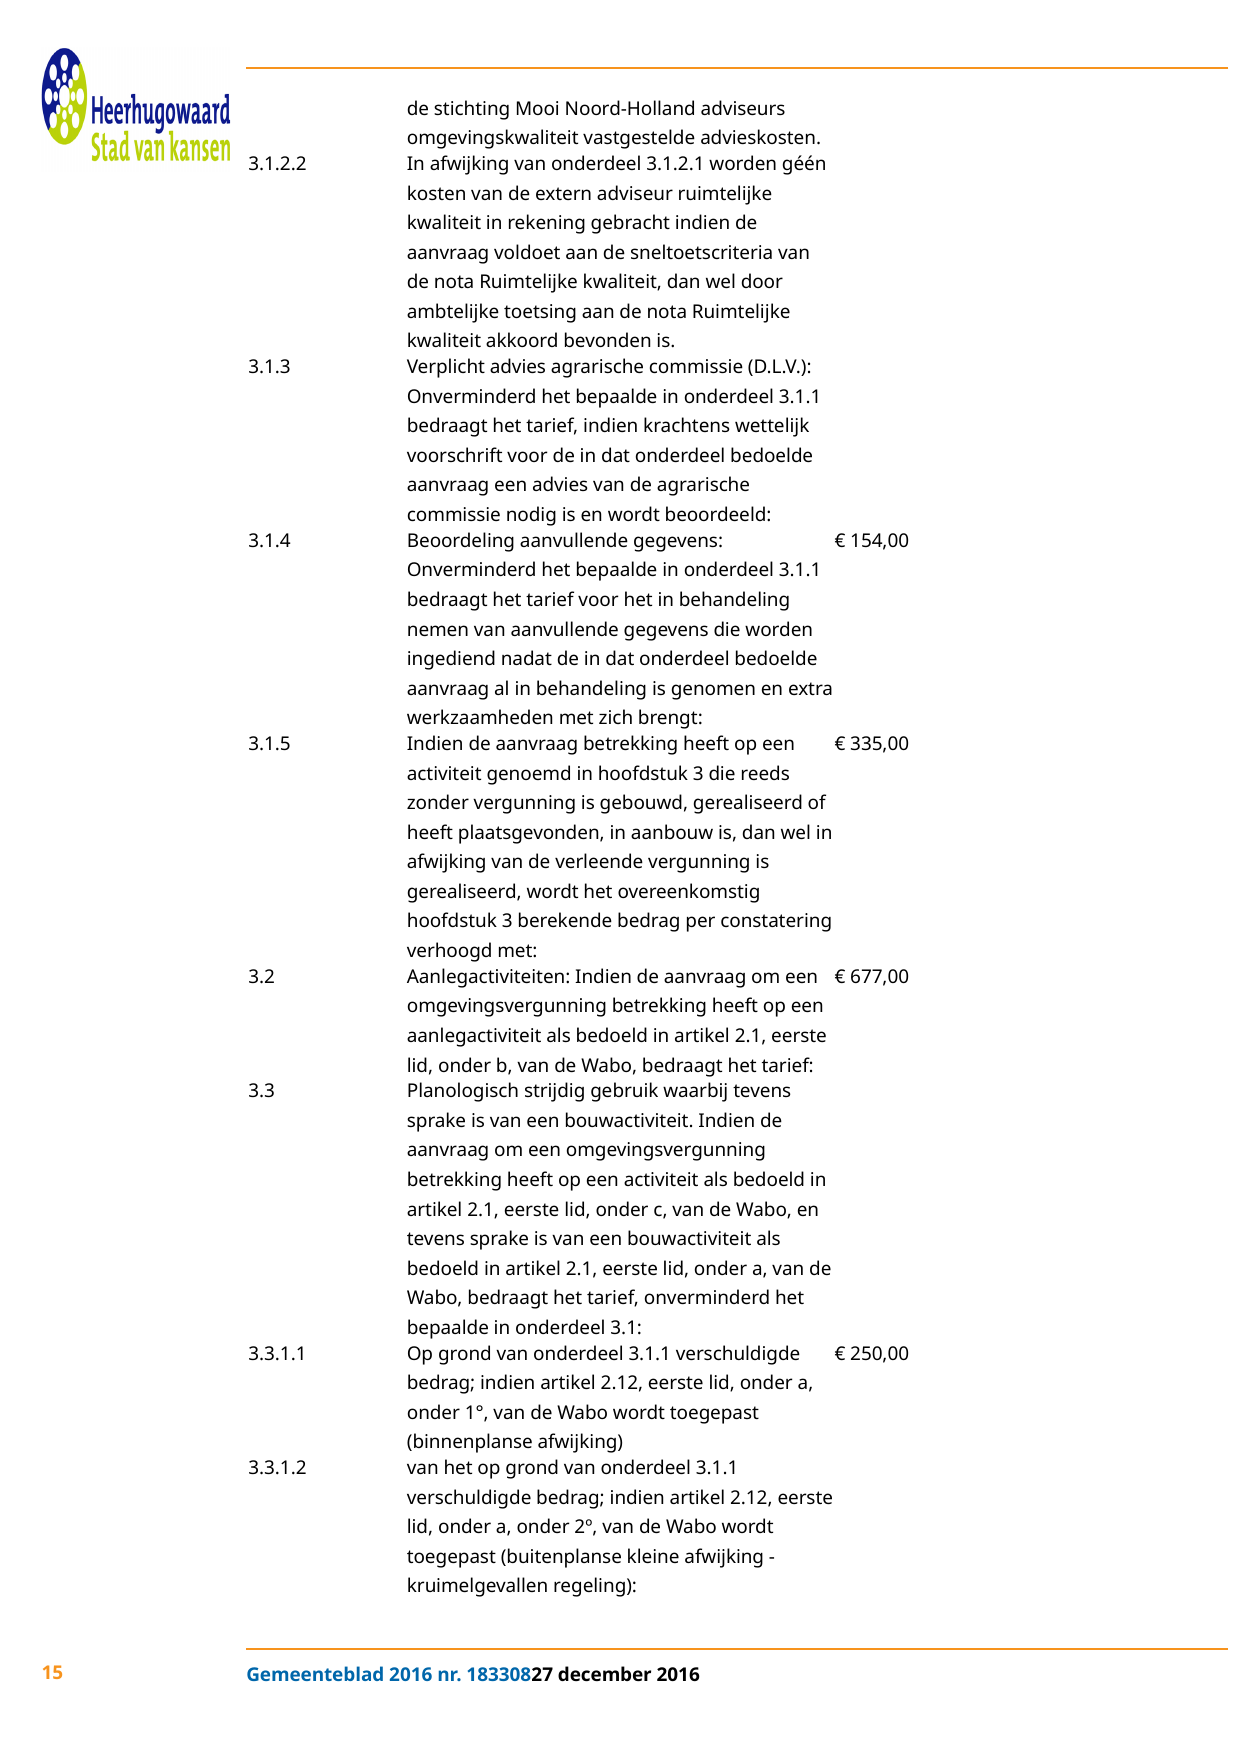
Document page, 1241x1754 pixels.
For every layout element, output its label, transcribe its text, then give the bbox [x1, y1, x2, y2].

table_cell 3.3.1.1 [248, 1340, 407, 1454]
table_cell [993, 527, 1152, 730]
table_cell € 677,00 [834, 963, 993, 1077]
table_cell [248, 95, 407, 150]
table_cell [834, 95, 993, 150]
table_cell Planologisch strijdig gebruik waarbij tevens sprake is van een bouwactiviteit. Indien de aanvraag om een omgevingsvergunning betrekking heeft op een activiteit als bedoeld in artikel 2.1, eerste lid, onder c, van de Wabo, en tevens sprake is van een bouwactiviteit als bedoeld in artikel 2.1, eerste lid, onder a, van de Wabo, bedraagt het tarief, onverminderd het bepaalde in onderdeel 3.1: [407, 1078, 834, 1340]
table_cell [993, 963, 1152, 1077]
table_cell 3.3.1.2 [248, 1454, 407, 1598]
table_cell Indien de aanvraag betrekking heeft op een activiteit genoemd in hoofdstuk 3 die reeds zonder vergunning is gebouwd, gerealiseerd of heeft plaatsgevonden, in aanbouw is, dan wel in afwijking van de verleende vergunning is gerealiseerd, wordt het overeenkomstig hoofdstuk 3 berekende bedrag per constatering verhoogd met: [407, 730, 834, 963]
table_cell [993, 95, 1152, 150]
table_cell 3.1.3 [248, 353, 407, 527]
table_cell Beoordeling aanvullende gegevens: Onverminderd het bepaalde in onderdeel 3.1.1 bedraagt het tarief voor het in behandeling nemen van aanvullende gegevens die worden ingediend nadat de in dat onderdeel bedoelde aanvraag al in behandeling is genomen en extra werkzaamheden met zich brengt: [407, 527, 834, 730]
table_cell [993, 1454, 1152, 1598]
table_cell [993, 1078, 1152, 1340]
table_cell 3.1.5 [248, 730, 407, 963]
picture [41, 47, 231, 172]
table_cell [834, 1454, 993, 1598]
table_cell 3.2 [248, 963, 407, 1077]
table_cell [834, 353, 993, 527]
table_cell € 250,00 [834, 1340, 993, 1454]
table_cell € 154,00 [834, 527, 993, 730]
table_cell [993, 730, 1152, 963]
table_cell 3.3 [248, 1078, 407, 1340]
table_cell Aanlegactiviteiten: Indien de aanvraag om een omgevingsvergunning betrekking heeft op een aanlegactiviteit als bedoeld in artikel 2.1, eerste lid, onder b, van de Wabo, bedraagt het tarief: [407, 963, 834, 1077]
table_cell [993, 353, 1152, 527]
table_cell In afwijking van onderdeel 3.1.2.1 worden géén kosten van de extern adviseur ruimtelijke kwaliteit in rekening gebracht indien de aanvraag voldoet aan de sneltoetscriteria van de nota Ruimtelijke kwaliteit, dan wel door ambtelijke toetsing aan de nota Ruimtelijke kwaliteit akkoord bevonden is. [407, 150, 834, 353]
table_cell Verplicht advies agrarische commissie (D.L.V.): Onverminderd het bepaalde in onderdeel 3.1.1 bedraagt het tarief, indien krachtens wettelijk voorschrift voor de in dat onderdeel bedoelde aanvraag een advies van de agrarische commissie nodig is en wordt beoordeeld: [407, 353, 834, 527]
table_cell de stichting Mooi Noord-Holland adviseurs omgevingskwaliteit vastgestelde advieskosten. [407, 95, 834, 150]
table_cell van het op grond van onderdeel 3.1.1 verschuldigde bedrag; indien artikel 2.12, eerste lid, onder a, onder 2º, van de Wabo wordt toegepast (buitenplanse kleine afwijking - kruimelgevallen regeling): [407, 1454, 834, 1598]
table_cell 3.1.4 [248, 527, 407, 730]
table_cell 3.1.2.2 [248, 150, 407, 353]
table_cell [993, 150, 1152, 353]
table_cell [834, 1078, 993, 1340]
table_cell Op grond van onderdeel 3.1.1 verschuldigde bedrag; indien artikel 2.12, eerste lid, onder a, onder 1°, van de Wabo wordt toegepast (binnenplanse afwijking) [407, 1340, 834, 1454]
table_cell € 335,00 [834, 730, 993, 963]
table_cell [993, 1340, 1152, 1454]
table_cell [834, 150, 993, 353]
